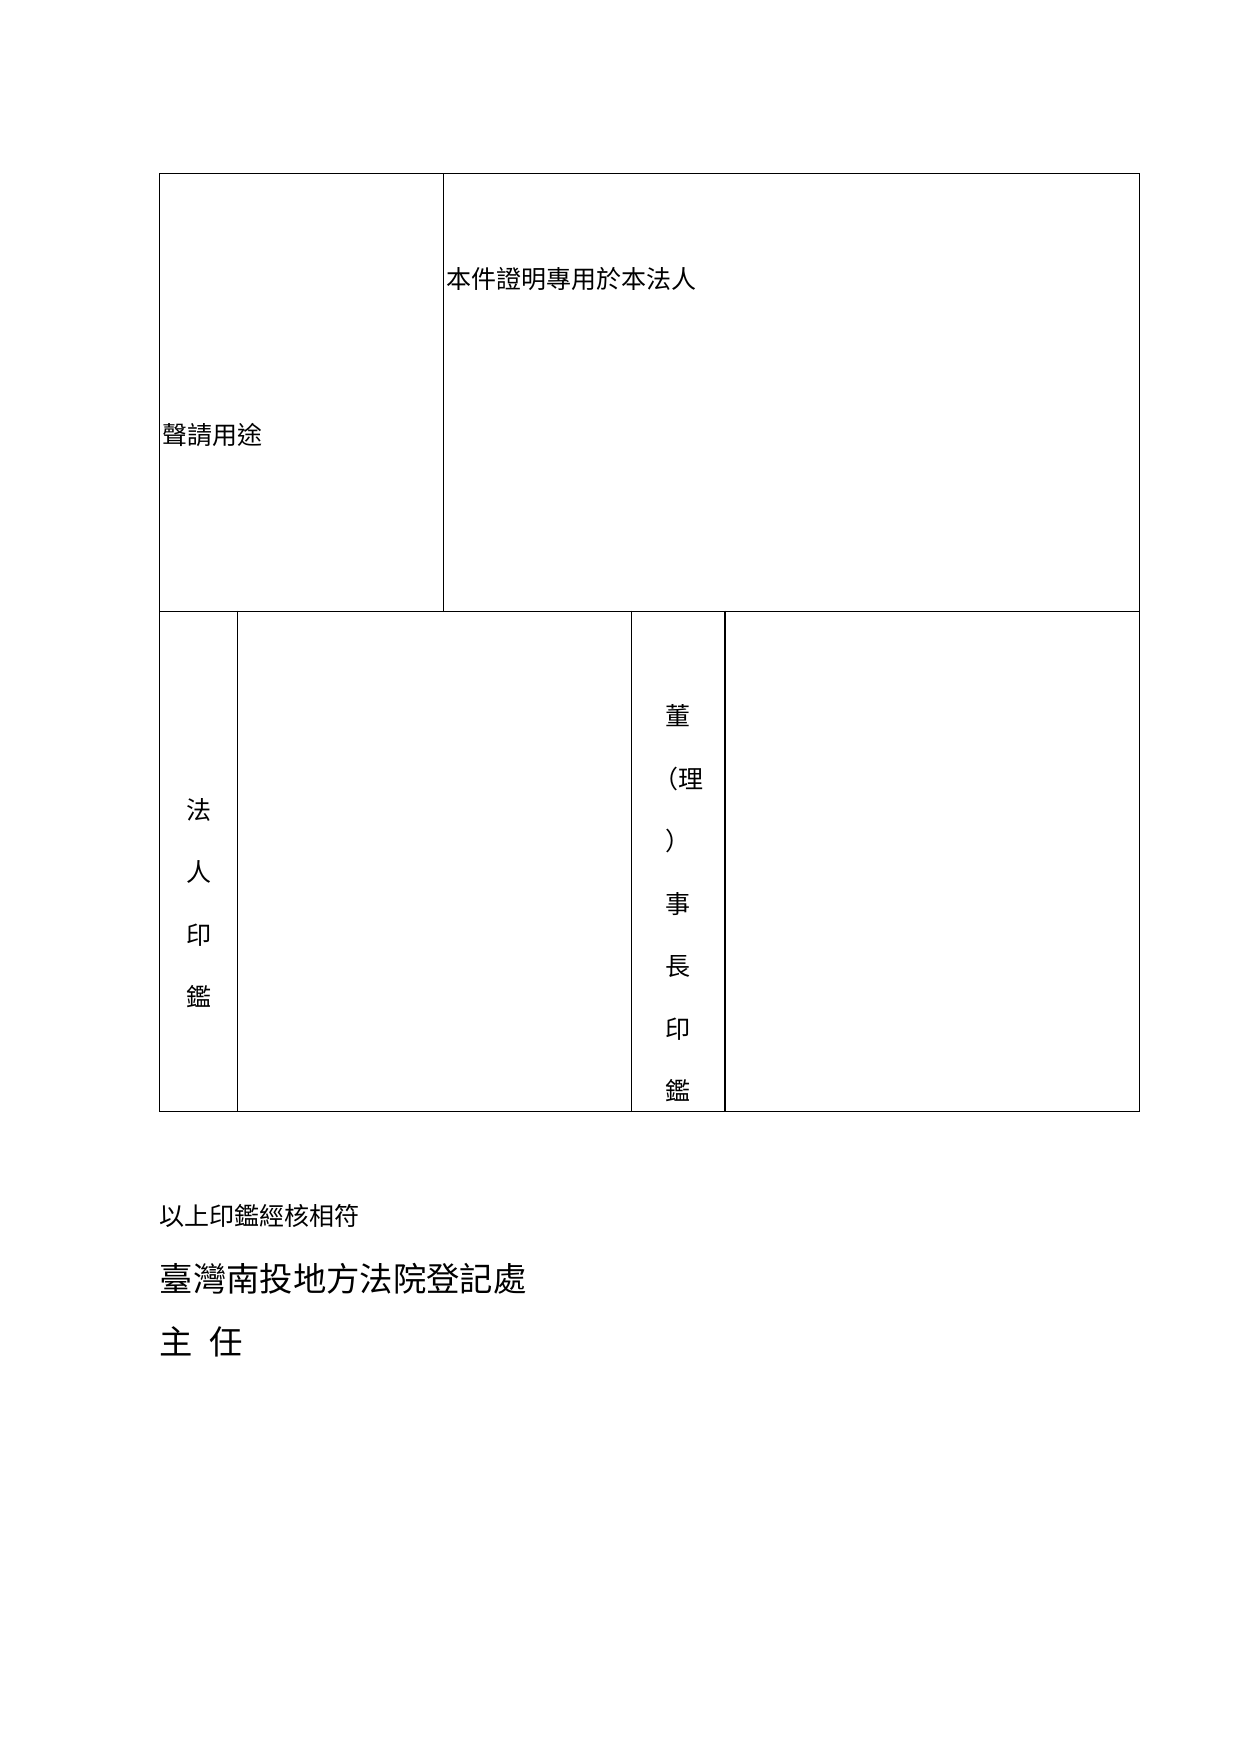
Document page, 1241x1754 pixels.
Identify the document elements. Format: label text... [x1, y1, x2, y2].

table_cell [238, 612, 631, 1111]
table_cell 法 人 印 鑑 [160, 612, 237, 1111]
table_cell 聲請用途 [160, 174, 443, 611]
table_cell 董 （理） 事 長 印 鑑 [632, 612, 724, 1111]
table_cell 本件證明專用於本法人 [444, 174, 1139, 611]
table_cell [726, 612, 1139, 1111]
text 臺灣南投地方法院登記處 [159, 1236, 1134, 1298]
text 以上印鑑經核相符 [159, 1173, 1134, 1236]
text 主 任 [159, 1298, 1134, 1361]
